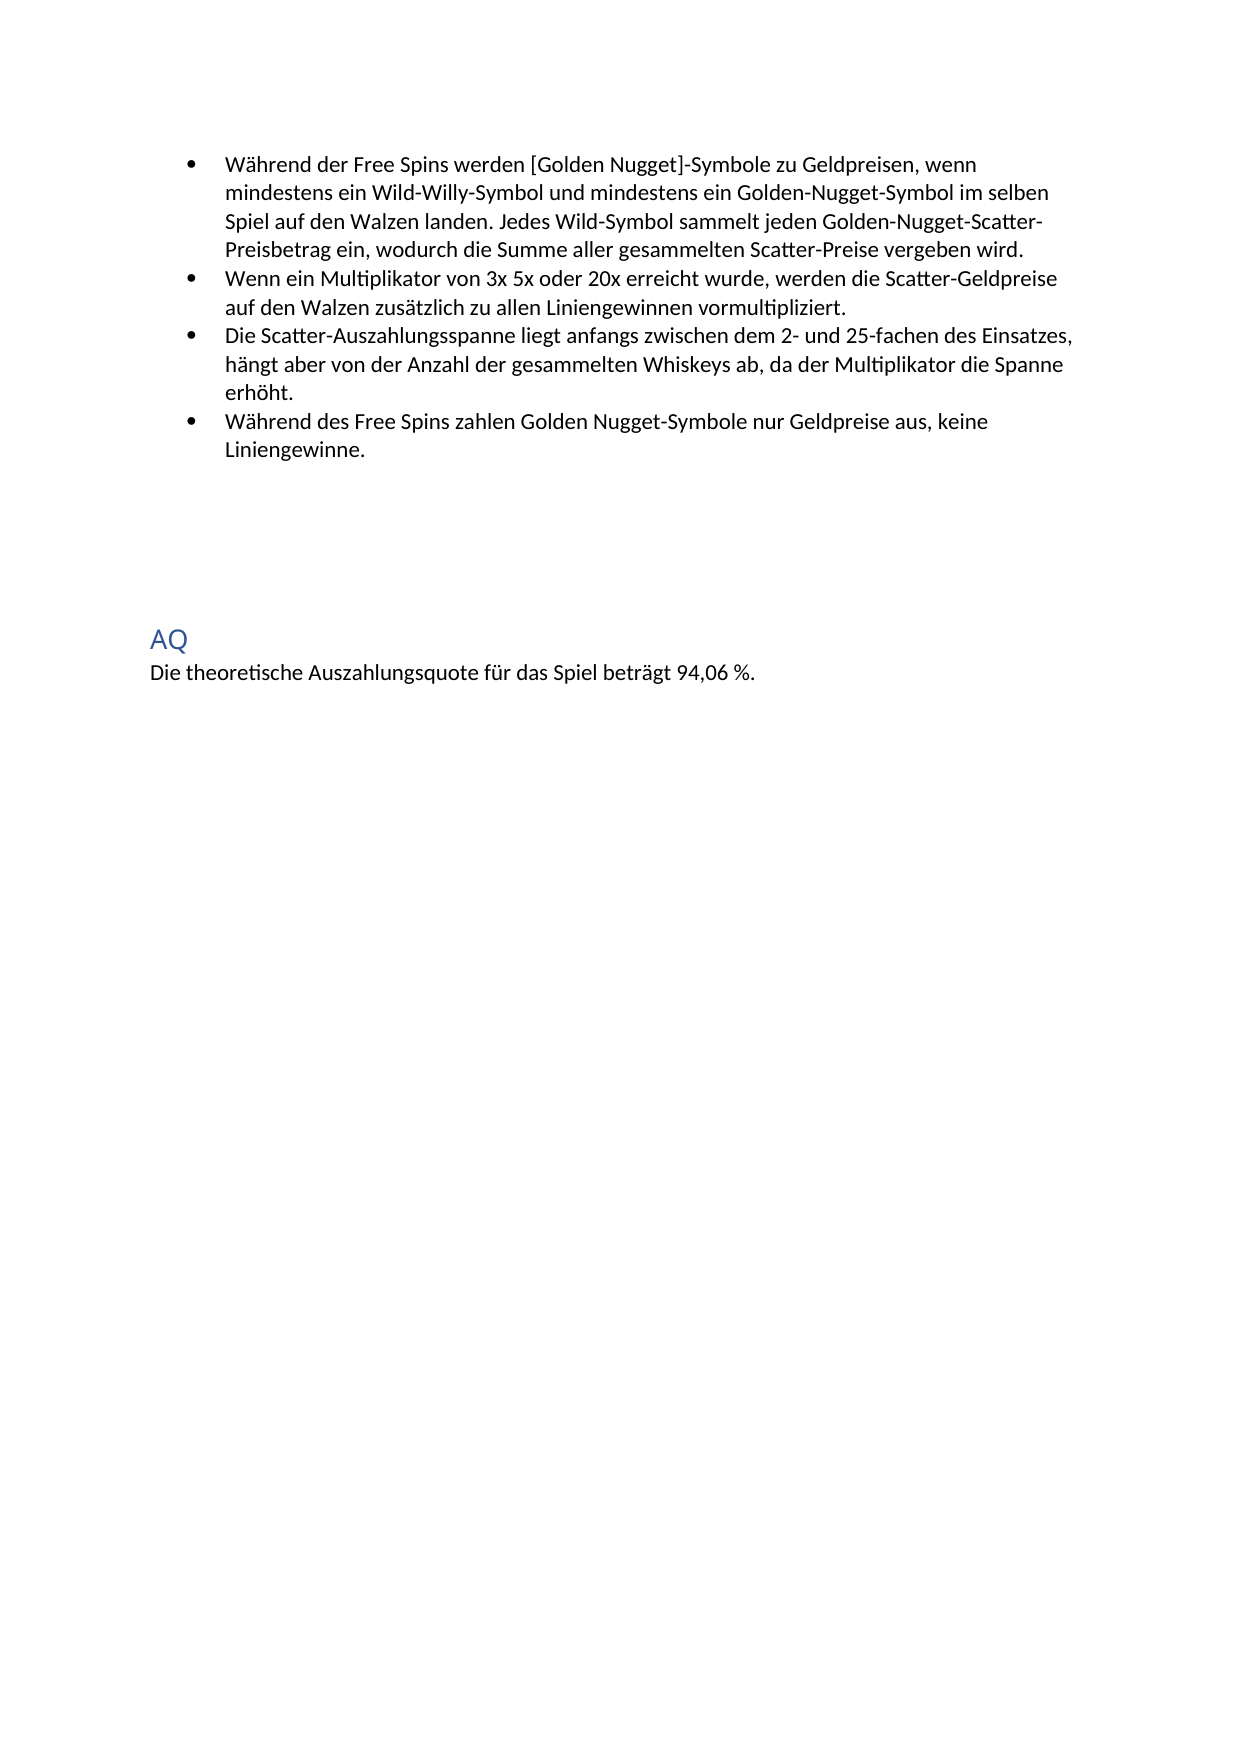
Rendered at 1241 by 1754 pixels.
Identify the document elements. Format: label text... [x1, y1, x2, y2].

list Während des Free Spins zahlen Golden Nugget-Symbole nur Geldpreise aus, keine Liniengewinne. [187, 407, 1090, 463]
list Während der Free Spins werden [Golden Nugget]-Symbole zu Geldpreisen, wenn mindestens ein Wild-Willy-Symbol und mindestens ein Golden-Nugget-Symbol im selben Spiel auf den Walzen landen. Jedes Wild-Symbol sammelt jeden Golden-Nugget-Scatter-Preisbetrag ein, wodurch die Summe aller gesammelten Scatter-Preise vergeben wird. [187, 150, 1090, 264]
subtitle AQ [150, 620, 1090, 657]
text Die theoretische Auszahlungsquote für das Spiel beträgt 94,06 %. [150, 658, 1090, 686]
list Wenn ein Multiplikator von 3x 5x oder 20x erreicht wurde, werden die Scatter-Geldpreise auf den Walzen zusätzlich zu allen Liniengewinnen vormultipliziert. [187, 264, 1090, 321]
list Die Scatter-Auszahlungsspanne liegt anfangs zwischen dem 2- und 25-fachen des Einsatzes, hängt aber von der Anzahl der gesammelten Whiskeys ab, da der Multiplikator die Spanne erhöht. [187, 321, 1090, 406]
